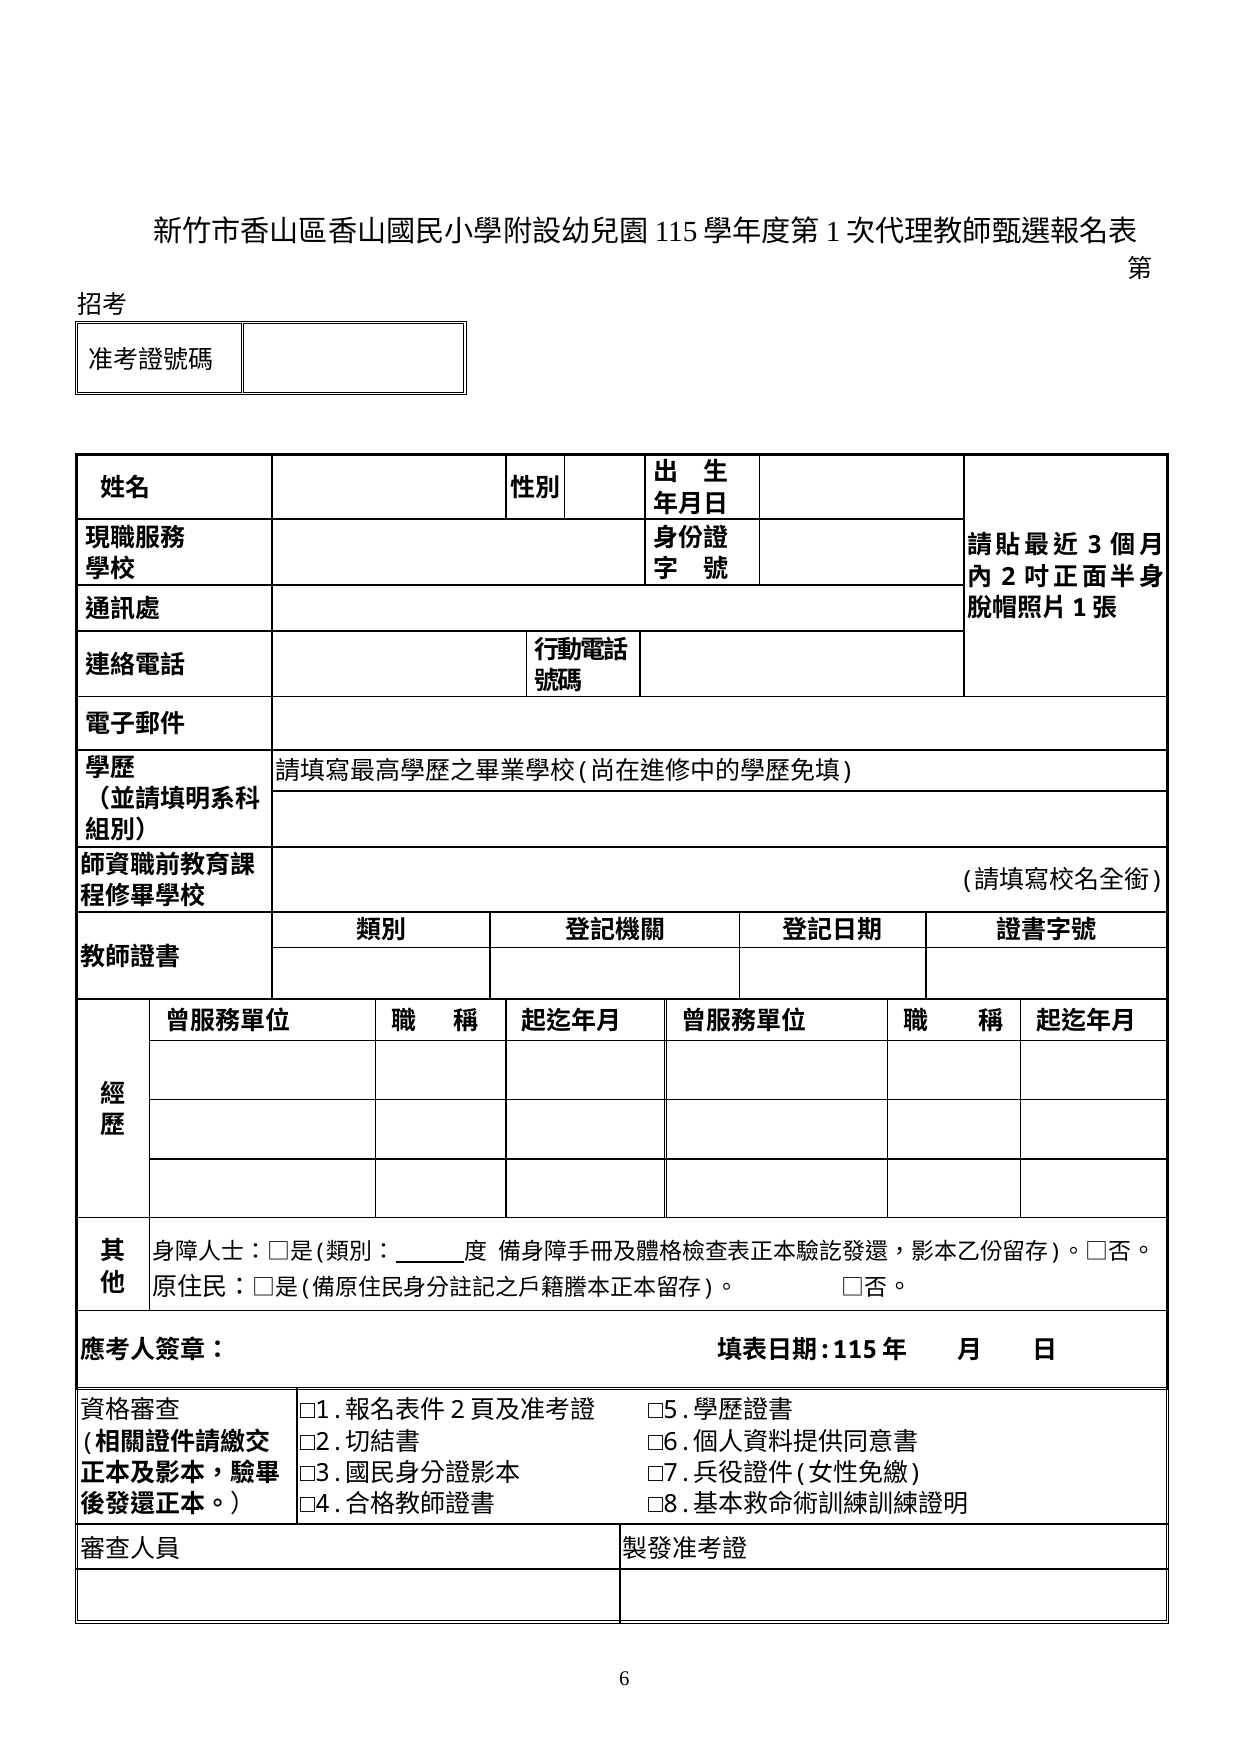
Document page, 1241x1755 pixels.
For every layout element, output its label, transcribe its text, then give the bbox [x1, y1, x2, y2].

table_cell 類別 [273, 913, 489, 947]
table_header [760, 456, 963, 518]
table_cell [150, 1100, 375, 1158]
table_cell 製發准考證 [621, 1525, 1166, 1568]
table_cell [491, 948, 739, 998]
table_cell (請填寫校名全銜) [273, 848, 1166, 911]
table_header 准考證號碼 [78, 324, 241, 392]
table_cell 職 稱 [888, 1000, 1020, 1040]
table_cell 曾服務單位 [150, 1000, 375, 1040]
table_cell [150, 1160, 375, 1217]
table_cell 現職服務 學校 [78, 520, 271, 584]
table_cell 證書字號 [927, 913, 1166, 947]
table_header 請貼最近3個月內2吋正面半身脫帽照片1張 [965, 456, 1166, 696]
table_cell [273, 632, 526, 696]
table_cell [507, 1160, 664, 1217]
table_header 性別 [507, 456, 564, 518]
table_cell [760, 520, 963, 584]
table_header 出 生 年月日 [646, 456, 759, 518]
table_cell [507, 1100, 664, 1158]
text 新竹市香山區香山國民小學附設幼兒園115學年度第1次代理教師甄選報名表 [77, 211, 1163, 249]
table_cell 身障人士：□是(類別： 度 備身障手冊及體格檢查表正本驗訖發還，影本乙份留存)。□否。 原住民：□是(備原住民身分註記之戶籍謄本正本留存)。 □否。 [150, 1218, 1166, 1310]
table_cell 其 他 [78, 1218, 149, 1310]
table_cell [273, 520, 644, 584]
table_cell 起迄年月 [1021, 1000, 1166, 1040]
table_cell [667, 1100, 887, 1158]
table_header [565, 456, 644, 518]
table_cell 審查人員 [78, 1525, 619, 1568]
table_cell [376, 1160, 505, 1217]
table_cell 連絡電話 [78, 632, 271, 696]
table_cell [1021, 1041, 1166, 1099]
table_cell 學歷 （並請填明系科組別） [78, 751, 271, 846]
table_cell 電子郵件 [78, 697, 271, 749]
text 第 招考 [77, 249, 1163, 321]
table_cell [667, 1160, 887, 1217]
table_cell [150, 1041, 375, 1099]
table_cell 登記機關 [491, 913, 739, 947]
table_cell 師資職前教育課程修畢學校 [78, 848, 271, 911]
table_cell [1021, 1160, 1166, 1217]
table_cell [376, 1100, 505, 1158]
table_cell 登記日期 [740, 913, 925, 947]
table_cell [507, 1041, 664, 1099]
table_cell 請填寫最高學歷之畢業學校(尚在進修中的學歷免填) [273, 751, 1166, 790]
table_cell 職 稱 [376, 1000, 505, 1040]
table_cell [888, 1160, 1020, 1217]
table_cell 應考人簽章： 填表日期:115年 月 日 [78, 1311, 1166, 1387]
table_cell [888, 1100, 1020, 1158]
table_cell [888, 1041, 1020, 1099]
table_cell □5.學歷證書 □6.個人資料提供同意書 □7.兵役證件(女性免繳) □8.基本救命術訓練訓練證明 [645, 1390, 1166, 1523]
table_cell 曾服務單位 [667, 1000, 887, 1040]
table_cell 資格審查 (相關證件請繳交正本及影本，驗畢後發還正本。） [78, 1390, 296, 1523]
table_header [273, 456, 505, 518]
table_cell 起迄年月 [507, 1000, 664, 1040]
table_cell [273, 697, 1166, 749]
table_cell [1021, 1100, 1166, 1158]
table_cell 教師證書 [78, 913, 271, 998]
table_header 姓名 [78, 456, 271, 518]
table_cell 經 歷 [78, 1000, 149, 1217]
table_cell [78, 1570, 619, 1620]
table_cell □1.報名表件2頁及准考證 □2.切結書 □3.國民身分證影本 □4.合格教師證書 [298, 1390, 645, 1523]
table_cell [376, 1041, 505, 1099]
table_cell [740, 948, 925, 998]
table_cell 身份證 字 號 [646, 520, 759, 584]
table_cell [641, 632, 963, 696]
table_header [244, 324, 463, 392]
table_cell 通訊處 [78, 586, 271, 630]
table_cell [273, 586, 963, 630]
table_cell [273, 948, 489, 998]
table_cell [927, 948, 1166, 998]
table_cell [273, 792, 1166, 846]
table_cell [621, 1570, 1166, 1620]
table_cell [667, 1041, 887, 1099]
table_cell 行動電話號碼 [527, 632, 639, 696]
